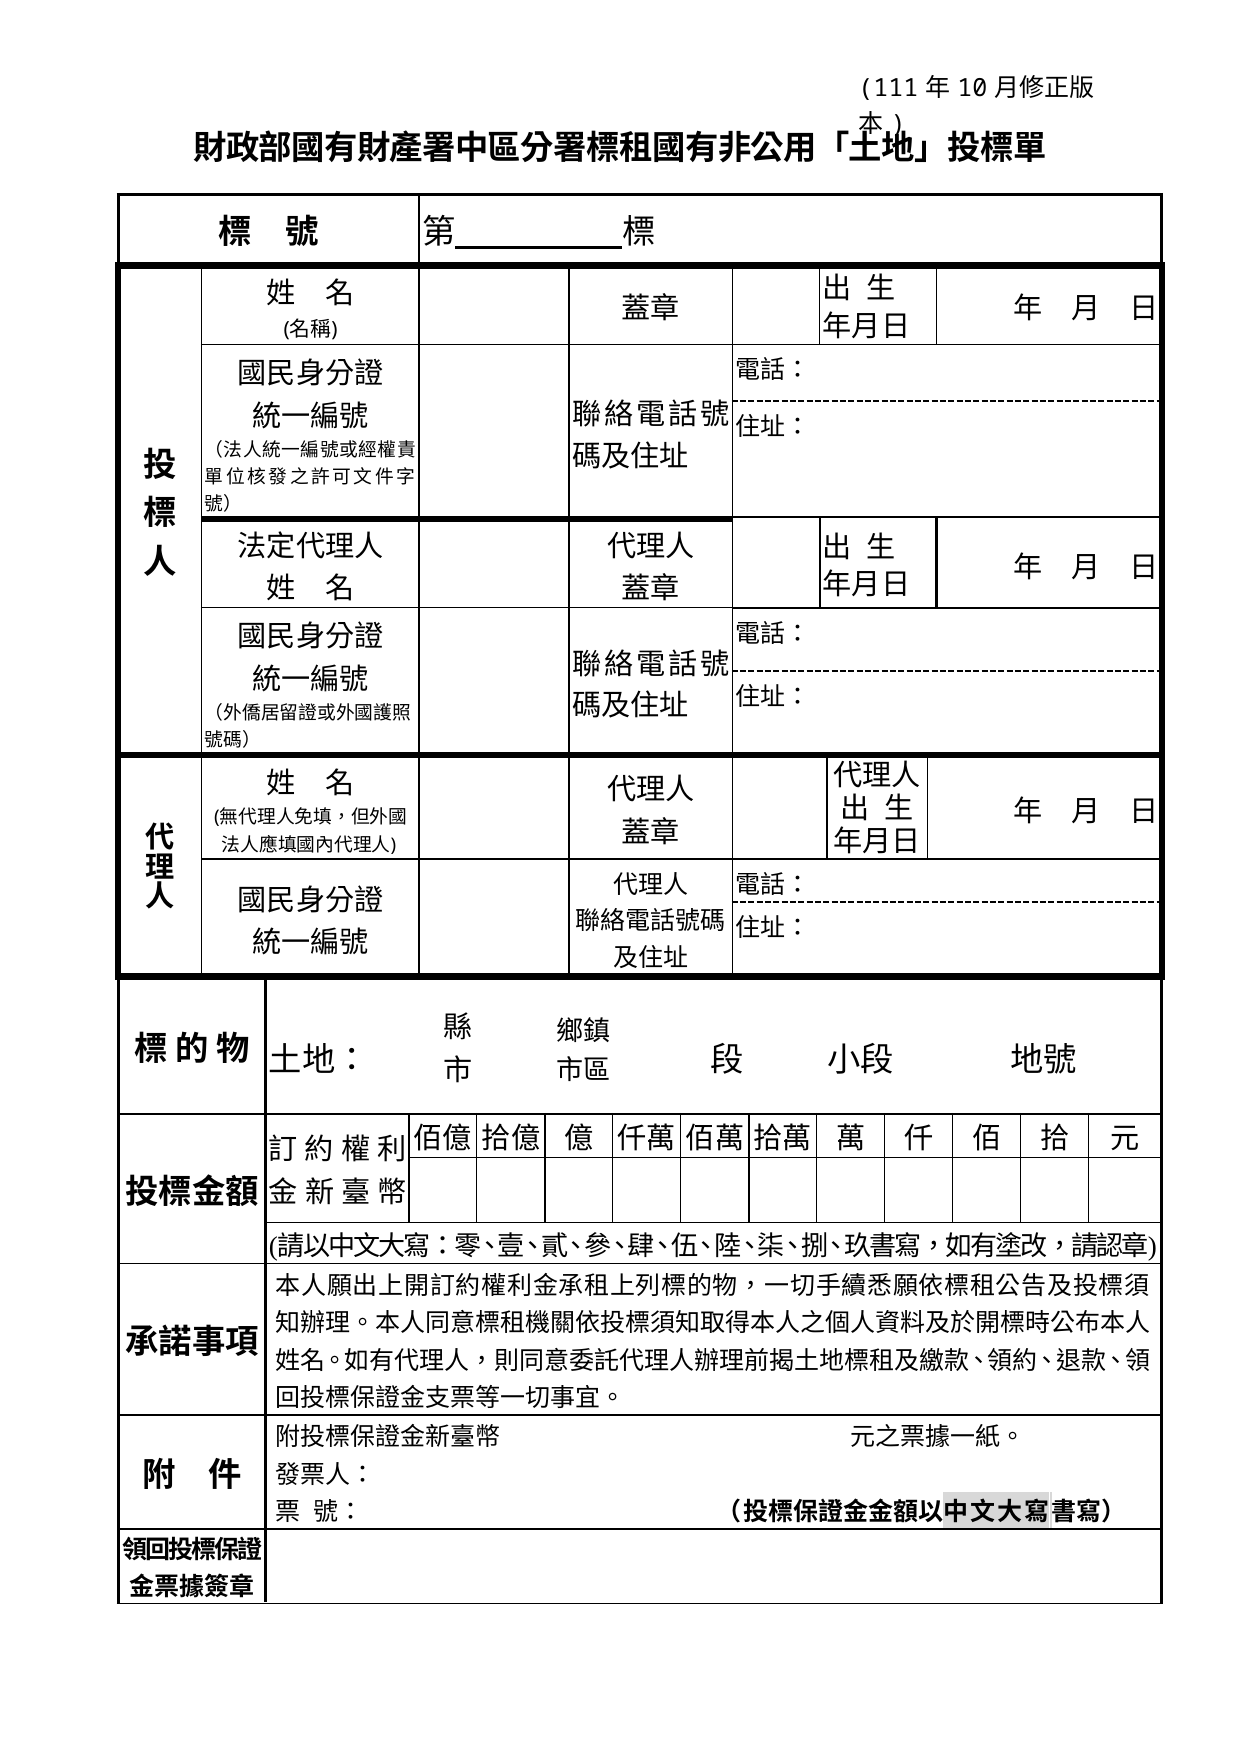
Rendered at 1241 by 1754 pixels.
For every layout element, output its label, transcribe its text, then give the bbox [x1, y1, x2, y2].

table_cell 佰萬 [681, 1115, 748, 1157]
table_cell 附投標保證金新臺幣 元之票據一紙。 發票人： 票 號： （投標保證金金額以中文大寫書寫） [267, 1416, 1160, 1528]
table_cell 出 生 年月日 [820, 269, 936, 343]
table_cell [817, 1158, 884, 1222]
table_cell [733, 269, 819, 343]
table_cell [750, 1158, 816, 1222]
table_cell 代理人 [121, 758, 201, 973]
table_cell [477, 1158, 544, 1222]
table_cell 年 月 日 [938, 518, 1159, 607]
table_cell 出 生 年月日 [821, 518, 935, 607]
table_cell [733, 758, 826, 858]
table_cell [420, 758, 568, 858]
table_cell 拾萬 [750, 1115, 816, 1157]
table_cell 元 [1089, 1115, 1160, 1157]
table_cell [420, 269, 568, 343]
table_header 標 號 [120, 196, 418, 262]
table_cell 姓 名 (名稱) [202, 269, 418, 343]
table_cell 仟萬 [613, 1115, 680, 1157]
table_cell [420, 345, 568, 516]
table_cell 國民身分證 統一編號 （外僑居留證或外國護照號碼） [202, 608, 418, 752]
table_cell 投標金額 [120, 1115, 264, 1263]
table_cell 住址： [733, 400, 1159, 516]
table_cell 億 [546, 1115, 612, 1157]
table_cell [613, 1158, 680, 1222]
table_cell [420, 522, 568, 607]
table_cell 年 月 日 [937, 269, 1159, 343]
table_cell 聯絡電話號碼及住址 [570, 345, 732, 516]
table_cell 附 件 [120, 1416, 264, 1528]
table_cell 佰億 [410, 1115, 476, 1157]
table_cell 代理人 聯絡電話號碼及住址 [570, 860, 732, 973]
table_cell 電話： [733, 860, 1159, 901]
table_cell 仟 [885, 1115, 952, 1157]
table_cell [546, 1158, 612, 1222]
table_cell 聯絡電話號碼及住址 [570, 608, 732, 752]
table_cell 本人願出上開訂約權利金承租上列標的物，一切手續悉願依標租公告及投標須知辦理。本人同意標租機關依投標須知取得本人之個人資料及於開標時公布本人姓名。如有代理人，則同意委託代理人辦理前揭土地標租及繳款、領約、退款、領回投標保證金支票等一切事宜。 [267, 1264, 1160, 1414]
table_cell (請以中文大寫：零、壹、貳、參、肆、伍、陸、柒、捌、玖書寫，如有塗改，請認章) [267, 1223, 1160, 1263]
table_cell 住址： [733, 670, 1159, 752]
table_cell 姓 名 (無代理人免填，但外國法人應填國內代理人) [202, 758, 418, 858]
table_cell [267, 1530, 1160, 1602]
table_cell [953, 1158, 1020, 1222]
table_cell 投 標 人 [121, 269, 201, 752]
table_cell [420, 608, 568, 752]
table_cell 土地： 縣 市 鄉鎮市區 段 小段 地號 [267, 980, 1160, 1113]
table_cell 電話： [733, 345, 1159, 400]
table_cell 國民身分證 統一編號 [202, 860, 418, 973]
text 財政部國有財產署中區分署標租國有非公用「土地」投標單 [118, 118, 1122, 170]
table_cell 佰 [953, 1115, 1020, 1157]
table_cell [733, 518, 819, 607]
table_cell [681, 1158, 748, 1222]
table_cell 萬 [817, 1115, 884, 1157]
table_cell 拾 [1021, 1115, 1088, 1157]
table_cell 法定代理人 姓 名 [202, 522, 418, 607]
table_cell 標 的 物 [120, 980, 264, 1113]
table_cell 電話： [733, 609, 1159, 670]
table_cell 領回投標保證金票據簽章 [120, 1530, 264, 1602]
table_cell 代理人 蓋章 [570, 758, 732, 858]
table_header 第 標 [420, 196, 1160, 262]
table_cell [885, 1158, 952, 1222]
table_cell 蓋章 [570, 269, 732, 343]
table_cell [1089, 1158, 1160, 1222]
table_cell 訂約權利金新臺幣 [267, 1115, 408, 1222]
table_cell 住址： [733, 901, 1159, 973]
table_cell 國民身分證 統一編號 （法人統一編號或經權責單位核發之許可文件字號） [202, 345, 418, 516]
table_cell [420, 860, 568, 973]
table_cell 代理人 蓋章 [570, 522, 732, 607]
table_cell 年 月 日 [928, 758, 1159, 858]
table_cell [410, 1158, 476, 1222]
table_cell 拾億 [477, 1115, 544, 1157]
table_cell [1021, 1158, 1088, 1222]
table_cell 代理人出 生年月日 [828, 758, 927, 858]
table_cell 承諾事項 [120, 1264, 264, 1414]
